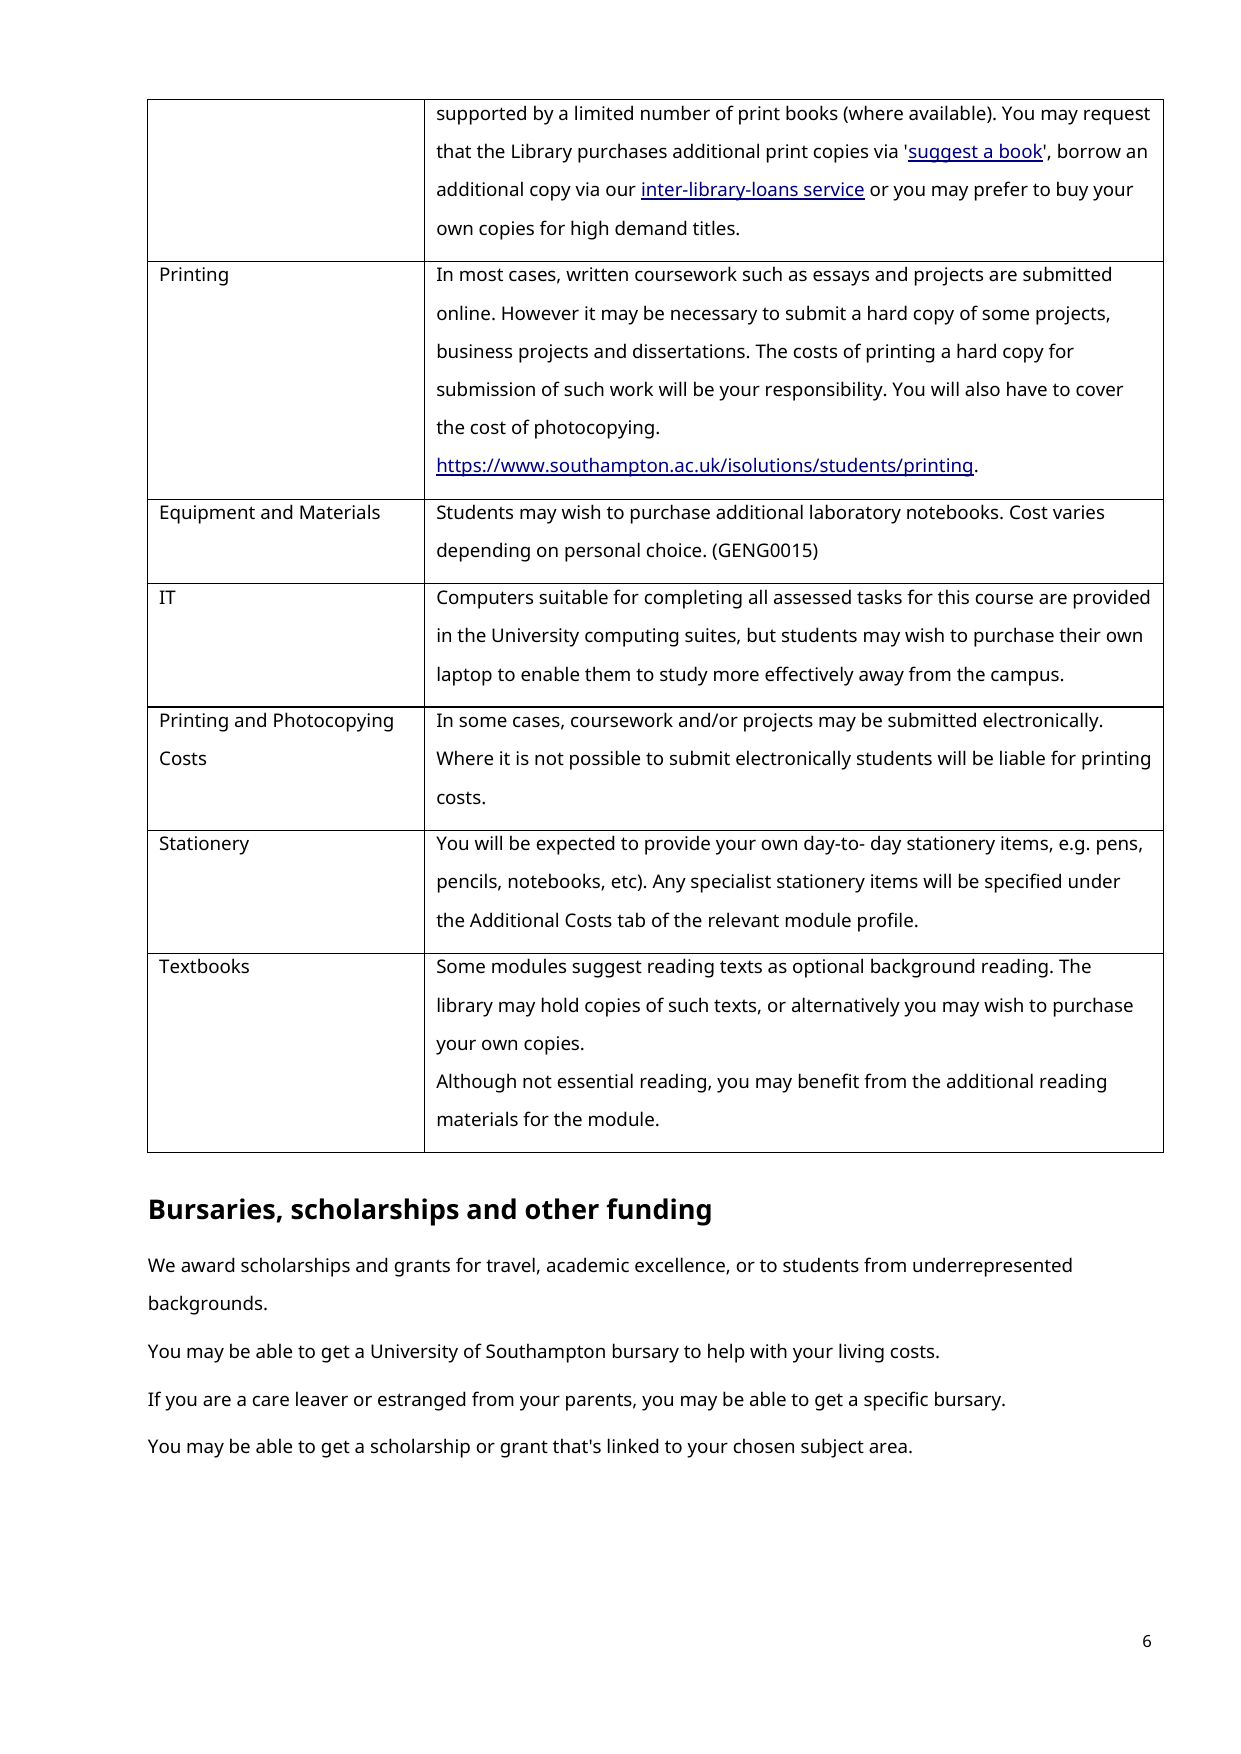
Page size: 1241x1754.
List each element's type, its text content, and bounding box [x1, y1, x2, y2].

table_cell Students may wish to purchase additional laboratory notebooks. Cost varies depending on personal choice. (GENG0015) [425, 500, 1163, 583]
table_cell In most cases, written coursework such as essays and projects are submitted online. However it may be necessary to submit a hard copy of some projects, business projects and dissertations. The costs of printing a hard copy for submission of such work will be your responsibility. You will also have to cover the cost of photocopying. https://www.southampton.ac.uk/isolutions/students/printing. [425, 262, 1163, 498]
table_cell Printing and Photocopying Costs [148, 708, 424, 829]
table_cell Some modules suggest reading texts as optional background reading. The library may hold copies of such texts, or alternatively you may wish to purchase your own copies. Although not essential reading, you may benefit from the additional reading materials for the module. [425, 954, 1163, 1152]
table_cell supported by a limited number of print books (where available). You may request that the Library purchases additional print copies via 'suggest a book', borrow an additional copy via our inter-library-loans service or you may prefer to buy your own copies for high demand titles. [425, 100, 1163, 261]
table_cell In some cases, coursework and/or projects may be submitted electronically. Where it is not possible to submit electronically students will be liable for printing costs. [425, 708, 1163, 829]
table_cell Stationery [148, 831, 424, 953]
table_cell IT [148, 584, 424, 706]
table_cell Equipment and Materials [148, 500, 424, 583]
subtitle Bursaries, scholarships and other funding [148, 1191, 1152, 1228]
text You may be able to get a scholarship or grant that's linked to your chosen subject area. [148, 1433, 1152, 1459]
text We award scholarships and grants for travel, academic excellence, or to students from underrepresented backgrounds. [148, 1252, 1152, 1316]
text If you are a care leaver or estranged from your parents, you may be able to get a specific bursary. [148, 1386, 1152, 1411]
table_cell Textbooks [148, 954, 424, 1152]
table_cell Printing [148, 262, 424, 498]
text You may be able to get a University of Southampton bursary to help with your living costs. [148, 1338, 1152, 1364]
table_cell Computers suitable for completing all assessed tasks for this course are provided in the University computing suites, but students may wish to purchase their own laptop to enable them to study more effectively away from the campus. [425, 584, 1163, 706]
table_cell You will be expected to provide your own day-to- day stationery items, e.g. pens, pencils, notebooks, etc). Any specialist stationery items will be specified under the Additional Costs tab of the relevant module profile. [425, 831, 1163, 953]
table_cell [148, 100, 424, 261]
